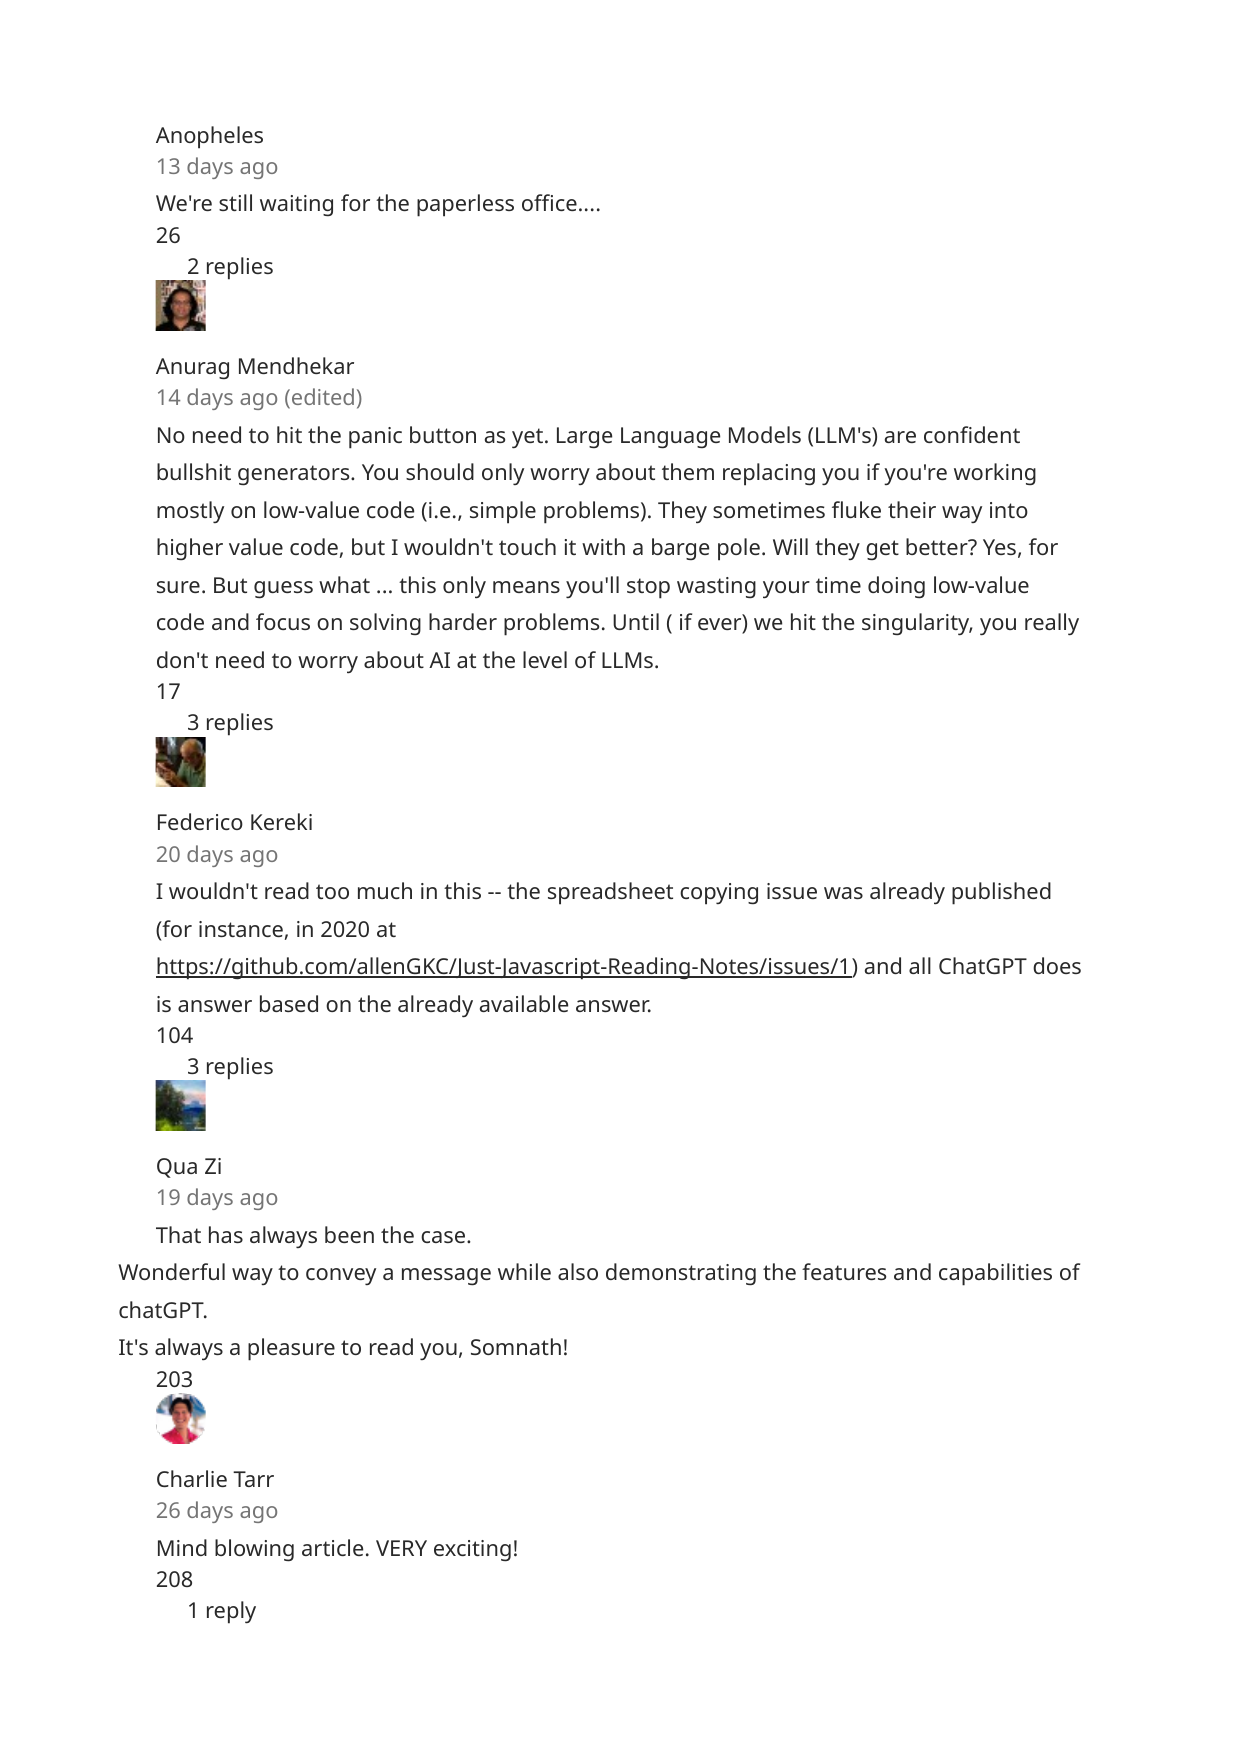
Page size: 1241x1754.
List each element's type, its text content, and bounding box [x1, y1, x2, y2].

text No need to hit the panic button as yet. Large Language Models (LLM's) are confident bullshit generators. You should only worry about them replacing you if you're working mostly on low-value code (i.e., simple problems). They sometimes fluke their way into higher value code, but I wouldn't touch it with a barge pole. Will they get better? Yes, for sure. But guess what ... this only means you'll stop wasting your time doing low-value code and focus on solving harder problems. Until ( if ever) we hit the singularity, you really don't need to worry about AI at the level of LLMs. [156, 412, 1084, 674]
text 104 [156, 1018, 1084, 1049]
picture [155, 737, 206, 787]
text 1 reply [187, 1593, 1084, 1625]
text Charlie Tarr [156, 1462, 1084, 1493]
text I wouldn't read too much in this -- the spreadsheet copying issue was already published (for instance, in 2020 at https://github.com/allenGKC/Just-Javascript-Reading-Notes/issues/1) and all ChatGPT does is answer based on the already available answer. [156, 868, 1084, 1018]
text 26 days ago [156, 1493, 1084, 1525]
text 3 replies [187, 1049, 1084, 1081]
picture [155, 280, 206, 331]
text Anurag Mendhekar [156, 349, 1084, 381]
text 26 [156, 218, 1084, 249]
picture [155, 1393, 206, 1444]
text It's always a pleasure to read you, Somnath! [118, 1325, 1122, 1362]
text 14 days ago (edited) [156, 381, 1084, 412]
text Mind blowing article. VERY exciting! [156, 1525, 1084, 1562]
text 20 days ago [156, 837, 1084, 868]
text Qua Zi [156, 1150, 1084, 1181]
text Federico Kereki [156, 806, 1084, 837]
text 2 replies [187, 249, 1084, 281]
text 208 [156, 1562, 1084, 1593]
text That has always been the case. [156, 1212, 1084, 1250]
text 203 [156, 1362, 1084, 1393]
text Wonderful way to convey a message while also demonstrating the features and capabilities of chatGPT. [118, 1250, 1122, 1325]
picture [155, 1080, 206, 1131]
text 13 days ago [156, 149, 1084, 181]
text Anopheles [156, 118, 1084, 149]
text 17 [156, 674, 1084, 706]
text We're still waiting for the paperless office.... [156, 181, 1084, 218]
text 19 days ago [156, 1181, 1084, 1212]
text 3 replies [187, 706, 1084, 737]
